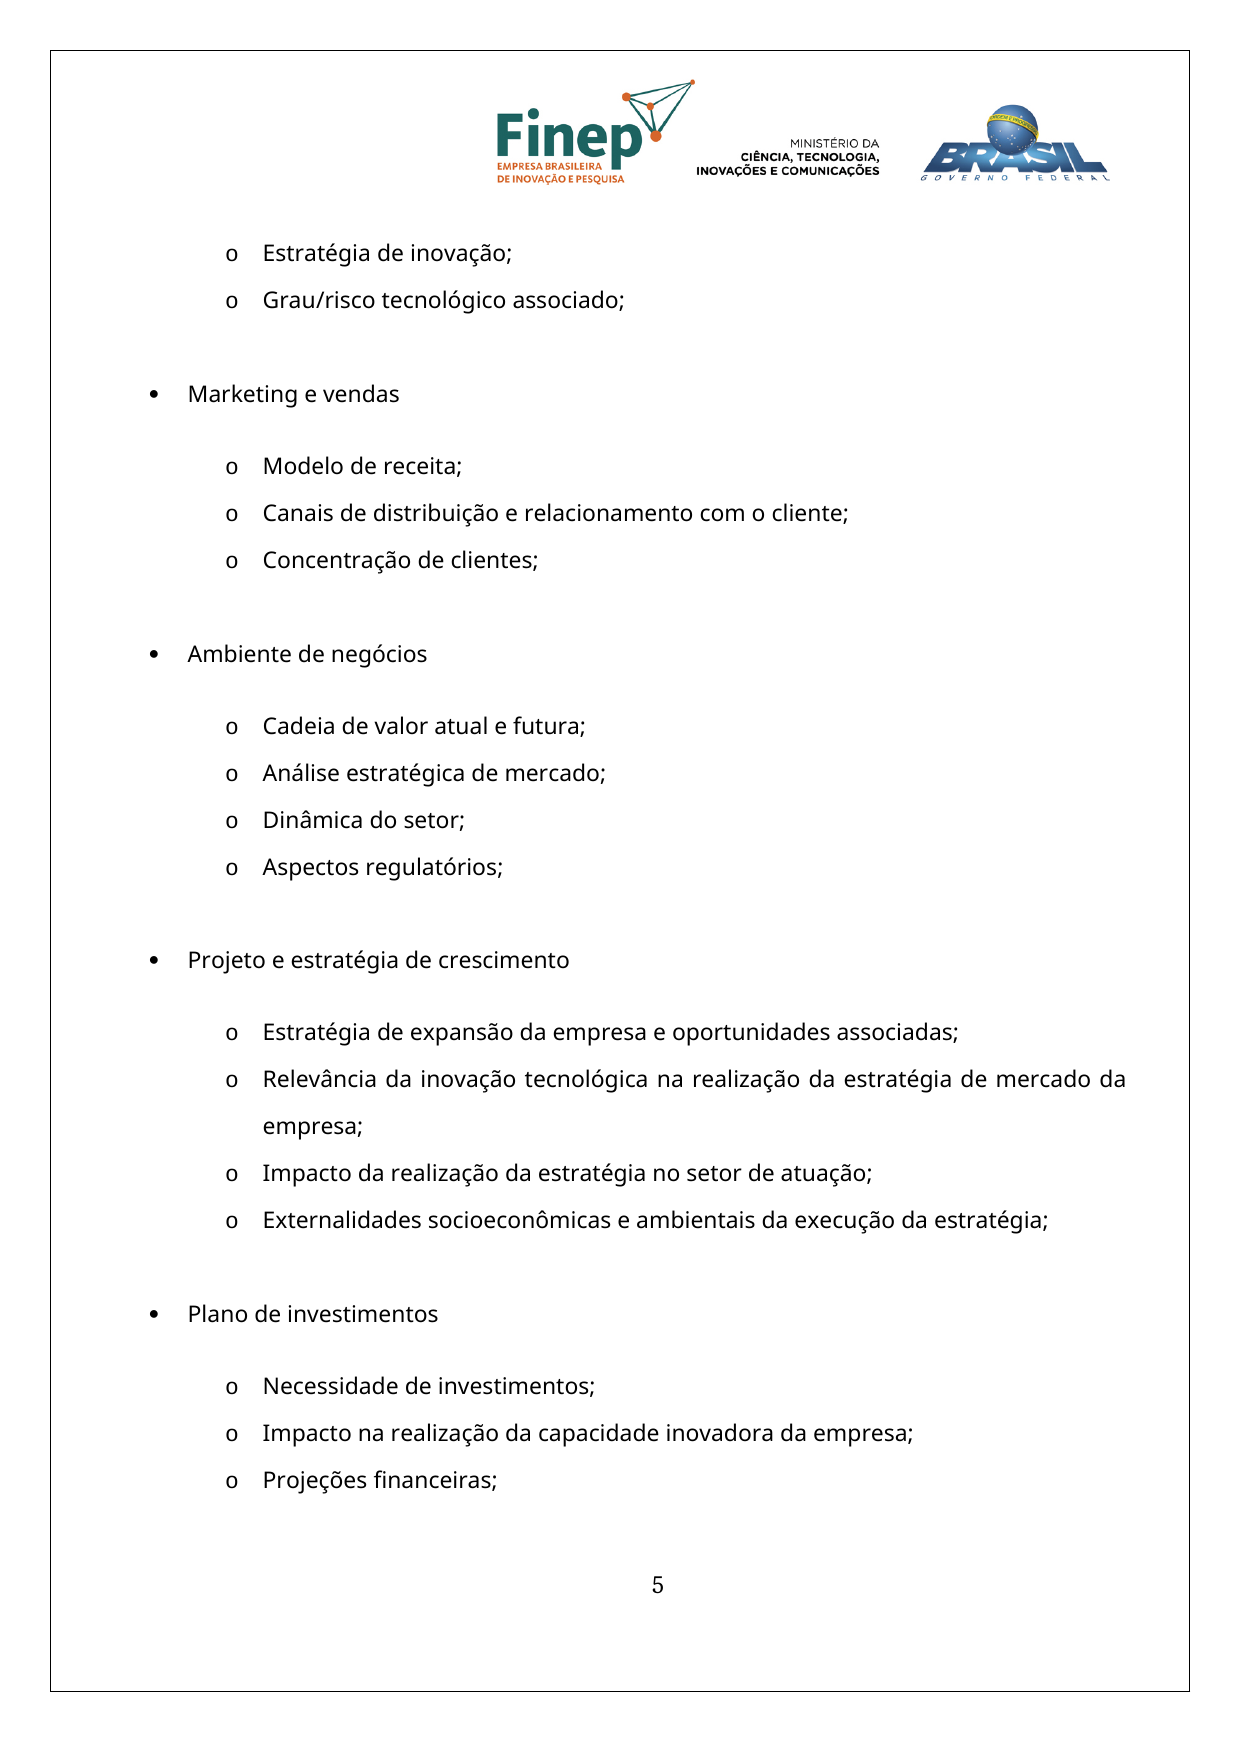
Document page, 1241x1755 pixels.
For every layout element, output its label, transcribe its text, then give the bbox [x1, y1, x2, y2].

list Plano de investimentos [150, 1298, 1128, 1329]
list Relevância da inovação tecnológica na realização da estratégia de mercado da empresa; [225, 1063, 1128, 1141]
list Projeto e estratégia de crescimento [150, 944, 1128, 976]
list Canais de distribuição e relacionamento com o cliente; [225, 497, 1128, 528]
list Externalidades socioeconômicas e ambientais da execução da estratégia; [225, 1204, 1128, 1235]
list Necessidade de investimentos; [225, 1370, 1128, 1401]
list Grau/risco tecnológico associado; [225, 284, 1128, 316]
list Dinâmica do setor; [225, 803, 1128, 835]
list Impacto na realização da capacidade inovadora da empresa; [225, 1417, 1128, 1448]
list Ambiente de negócios [150, 638, 1128, 669]
list Concentração de clientes; [225, 544, 1128, 575]
list Estratégia de expansão da empresa e oportunidades associadas; [225, 1016, 1128, 1048]
list Aspectos regulatórios; [225, 851, 1128, 882]
list Análise estratégica de mercado; [225, 757, 1128, 788]
list Cadeia de valor atual e futura; [225, 709, 1128, 741]
list Projeções financeiras; [225, 1464, 1128, 1495]
list Marketing e vendas [150, 378, 1128, 409]
list Impacto da realização da estratégia no setor de atuação; [225, 1157, 1128, 1188]
list Modelo de receita; [225, 450, 1128, 481]
list Estratégia de inovação; [225, 237, 1128, 268]
